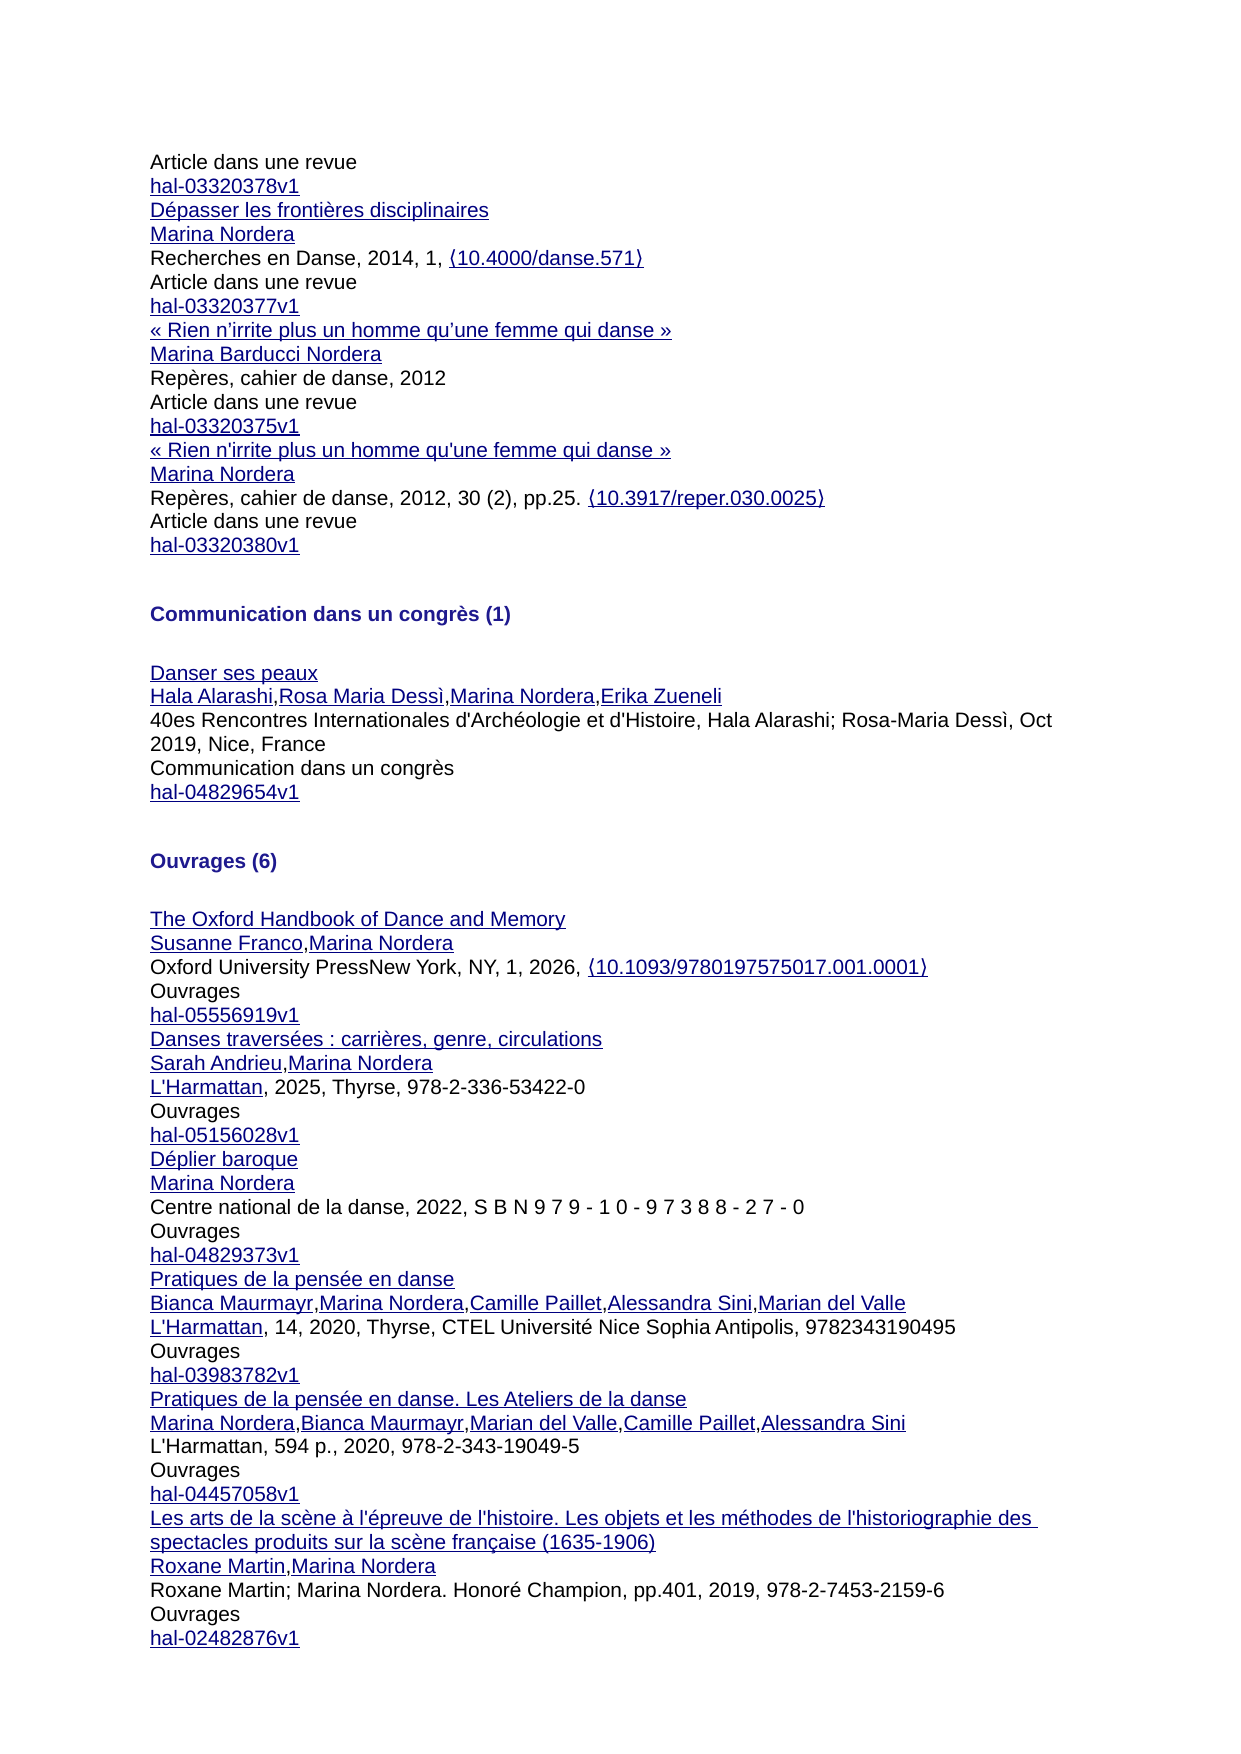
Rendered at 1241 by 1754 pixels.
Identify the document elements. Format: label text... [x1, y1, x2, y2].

table_cell Déplier baroque Marina Nordera Centre national de la danse, 2022, S B N 9 7 9 - 1 0 - 9 7 3 8 8 - 2 7 - 0 Ouvrages hal-04829373v1 [150, 1147, 1090, 1267]
subtitle Communication dans un congrès (1) [150, 602, 1090, 626]
table_cell Pratiques de la pensée en danse. Les Ateliers de la danse Marina Nordera,Bianca Maurmayr,Marian del Valle,Camille Paillet,Alessandra Sini L'Harmattan, 594 p., 2020, 978-2-343-19049-5 Ouvrages hal-04457058v1 [150, 1386, 1090, 1506]
table_cell Danses traversées : carrières, genre, circulations Sarah Andrieu,Marina Nordera L'Harmattan, 2025, Thyrse, 978-2-336-53422-0 Ouvrages hal-05156028v1 [150, 1027, 1090, 1147]
table_cell Les arts de la scène à l'épreuve de l'histoire. Les objets et les méthodes de l'historiographie des spectacles produits sur la scène française (1635-1906) Roxane Martin,Marina Nordera Roxane Martin; Marina Nordera. Honoré Champion, pp.401, 2019, 978-2-7453-2159-6 Ouvrages hal-02482876v1 [150, 1506, 1090, 1650]
table_cell « Rien n’irrite plus un homme qu’une femme qui danse » Marina Barducci Nordera Repères, cahier de danse, 2012 Article dans une revue hal-03320375v1 [150, 318, 1090, 437]
table_cell Article dans une revue hal-03320378v1 [150, 150, 1090, 198]
table_cell Pratiques de la pensée en danse Bianca Maurmayr,Marina Nordera,Camille Paillet,Alessandra Sini,Marian del Valle L'Harmattan, 14, 2020, Thyrse, CTEL Université Nice Sophia Antipolis, 9782343190495 Ouvrages hal-03983782v1 [150, 1267, 1090, 1386]
table_header The Oxford Handbook of Dance and Memory Susanne Franco,Marina Nordera Oxford University PressNew York, NY, 1, 2026, ⟨10.1093/9780197575017.001.0001⟩ Ouvrages hal-05556919v1 [150, 907, 1090, 1027]
table_cell Dépasser les frontières disciplinaires Marina Nordera Recherches en Danse, 2014, 1, ⟨10.4000/danse.571⟩ Article dans une revue hal-03320377v1 [150, 198, 1090, 318]
subtitle Ouvrages (6) [150, 849, 1090, 873]
table_cell « Rien n'irrite plus un homme qu'une femme qui danse » Marina Nordera Repères, cahier de danse, 2012, 30 (2), pp.25. ⟨10.3917/reper.030.0025⟩ Article dans une revue hal-03320380v1 [150, 438, 1090, 557]
table_header Danser ses peaux Hala Alarashi,Rosa Maria Dessì,Marina Nordera,Erika Zueneli 40es Rencontres Internationales d'Archéologie et d'Histoire, Hala Alarashi; Rosa-Maria Dessì, Oct 2019, Nice, France Communication dans un congrès hal-04829654v1 [150, 660, 1090, 804]
